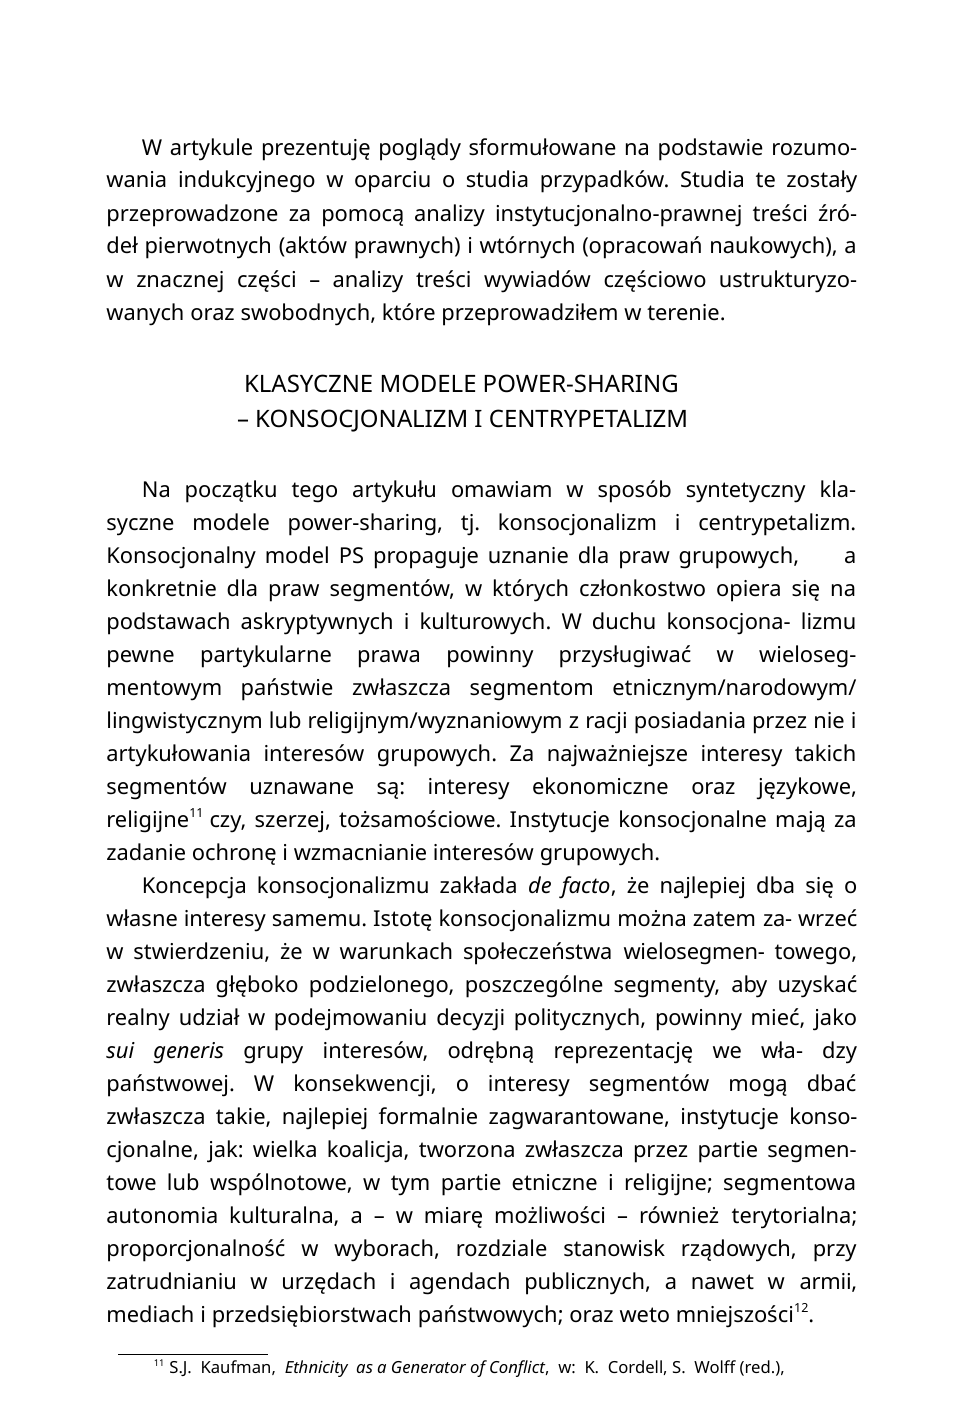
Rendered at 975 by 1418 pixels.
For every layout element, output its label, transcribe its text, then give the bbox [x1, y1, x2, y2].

text – KONSOCJONALIZM I CENTRYPETALIZM [237, 402, 869, 435]
subtitle KLASYCZNE MODELE POWER-SHARING [244, 366, 869, 399]
text Koncepcja konsocjonalizmu zakłada de facto, że najlepiej dba się o własne interesy samemu. Istotę konsocjonalizmu można zatem za- wrzeć w stwierdzeniu, że w warunkach społeczeństwa wielosegmen- towego, zwłaszcza głęboko podzielonego, poszczególne segmenty, aby uzyskać realny udział w podejmowaniu decyzji politycznych, powinny mieć, jako sui generis grupy interesów, odrębną reprezentację we wła- dzy państwowej. W konsekwencji, o interesy segmentów mogą dbać zwłaszcza takie, najlepiej formalnie zagwarantowane, instytucje konso- cjonalne, jak: wielka koalicja, tworzona zwłaszcza przez partie segmen- towe lub wspólnotowe, w tym partie etniczne i religijne; segmentowa autonomia kulturalna, a – w miarę możliwości – również terytorialna; proporcjonalność w wyborach, rozdziale stanowisk rządowych, przy zatrudnianiu w urzędach i agendach publicznych, a nawet w armii, mediach i przedsiębiorstwach państwowych; oraz weto mniejszości12. [106, 870, 857, 1329]
text 11 S.J. Kaufman, Ethnicity as a Generator of Conflict, w: K. Cordell, S. Wolff (red.), [153, 1353, 869, 1378]
text W artykule prezentuję poglądy sformułowane na podstawie rozumo- wania indukcyjnego w oparciu o studia przypadków. Studia te zostały przeprowadzone za pomocą analizy instytucjonalno-prawnej treści źró- deł pierwotnych (aktów prawnych) i wtórnych (opracowań naukowych), a w znacznej części – analizy treści wywiadów częściowo ustrukturyzo- wanych oraz swobodnych, które przeprowadziłem w terenie. [106, 131, 857, 326]
text Na początku tego artykułu omawiam w sposób syntetyczny kla- syczne modele power-sharing, tj. konsocjonalizm i centrypetalizm. Konsocjonalny model PS propaguje uznanie dla praw grupowych, a konkretnie dla praw segmentów, w których członkostwo opiera się na podstawach askryptywnych i kulturowych. W duchu konsocjona- lizmu pewne partykularne prawa powinny przysługiwać w wieloseg- mentowym państwie zwłaszcza segmentom etnicznym/narodowym/ lingwistycznym lub religijnym/wyznaniowym z racji posiadania przez nie i artykułowania interesów grupowych. Za najważniejsze interesy takich segmentów uznawane są: interesy ekonomiczne oraz językowe, religijne11 czy, szerzej, tożsamościowe. Instytucje konsocjonalne mają za zadanie ochronę i wzmacnianie interesów grupowych. [106, 474, 857, 867]
